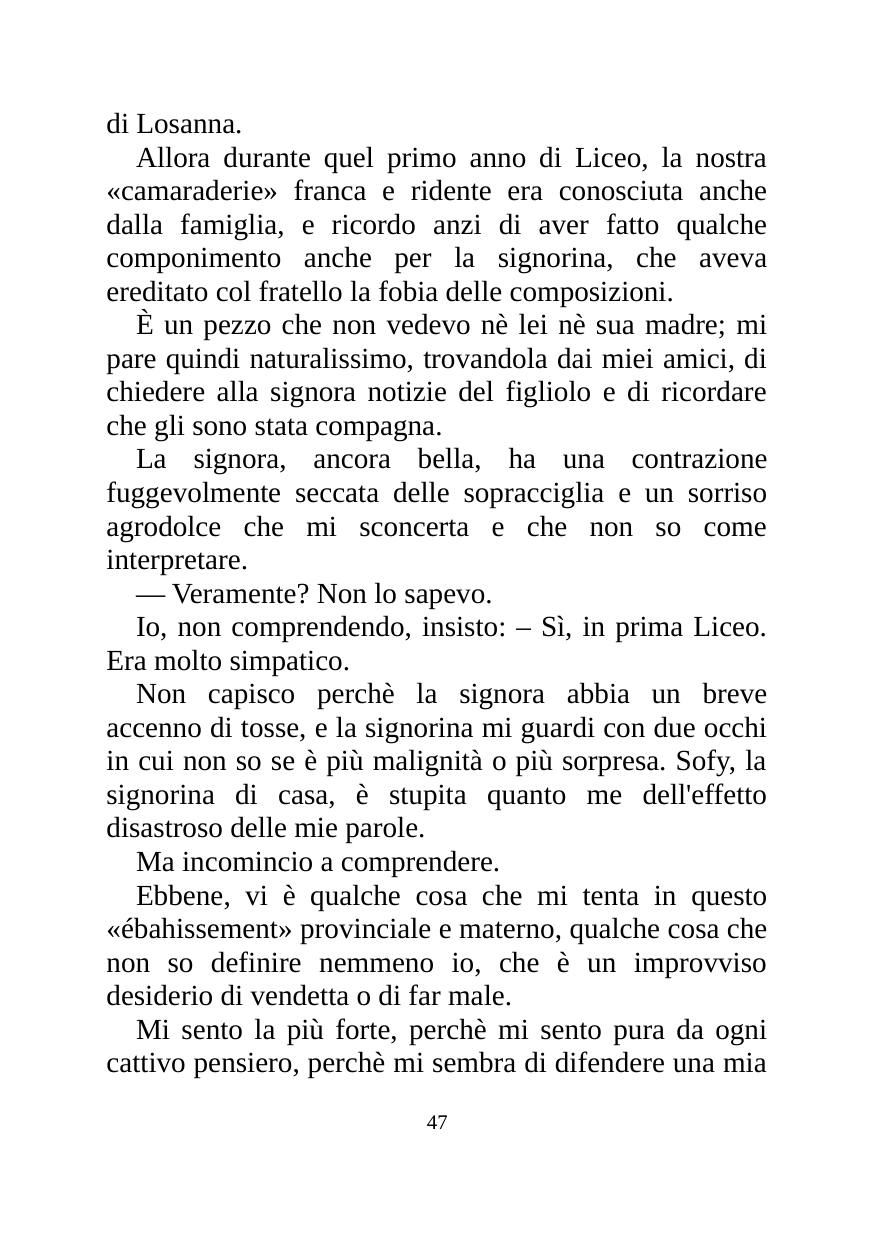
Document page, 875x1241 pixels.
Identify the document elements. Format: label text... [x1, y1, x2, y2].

text Ebbene, vi è qualche cosa che mi tenta in questo «ébahissement» provinciale e materno, qualche cosa che non so definire nemmeno io, che è un improvviso desiderio di vendetta o di far male. [106, 878, 768, 1012]
text Non capisco perchè la signora abbia un breve accenno di tosse, e la signorina mi guardi con due occhi in cui non so se è più malignità o più sorpresa. Sofy, la signorina di casa, è stupita quanto me dell'effetto disastroso delle mie parole. [106, 676, 768, 844]
text La signora, ancora bella, ha una contrazione fuggevolmente seccata delle sopracciglia e un sorriso agrodolce che mi sconcerta e che non so come interpretare. [106, 442, 768, 576]
text È un pezzo che non vedevo nè lei nè sua madre; mi pare quindi naturalissimo, trovandola dai miei amici, di chiedere alla signora notizie del figliolo e di ricordare che gli sono stata compagna. [106, 307, 768, 442]
text Allora durante quel primo anno di Liceo, la nostra «camaraderie» franca e ridente era conosciuta anche dalla famiglia, e ricordo anzi di aver fatto qualche componimento anche per la signorina, che aveva ereditato col fratello la fobia delle composizioni. [106, 140, 768, 307]
text Io, non comprendendo, insisto: – Sì, in prima Liceo. Era molto simpatico. [106, 609, 768, 676]
text di Losanna. [106, 106, 768, 140]
text Ma incomincio a comprendere. [106, 844, 768, 878]
text — Veramente? Non lo sapevo. [106, 576, 768, 609]
text Mi sento la più forte, perchè mi sento pura da ogni cattivo pensiero, perchè mi sembra di difendere una mia [106, 1012, 768, 1079]
